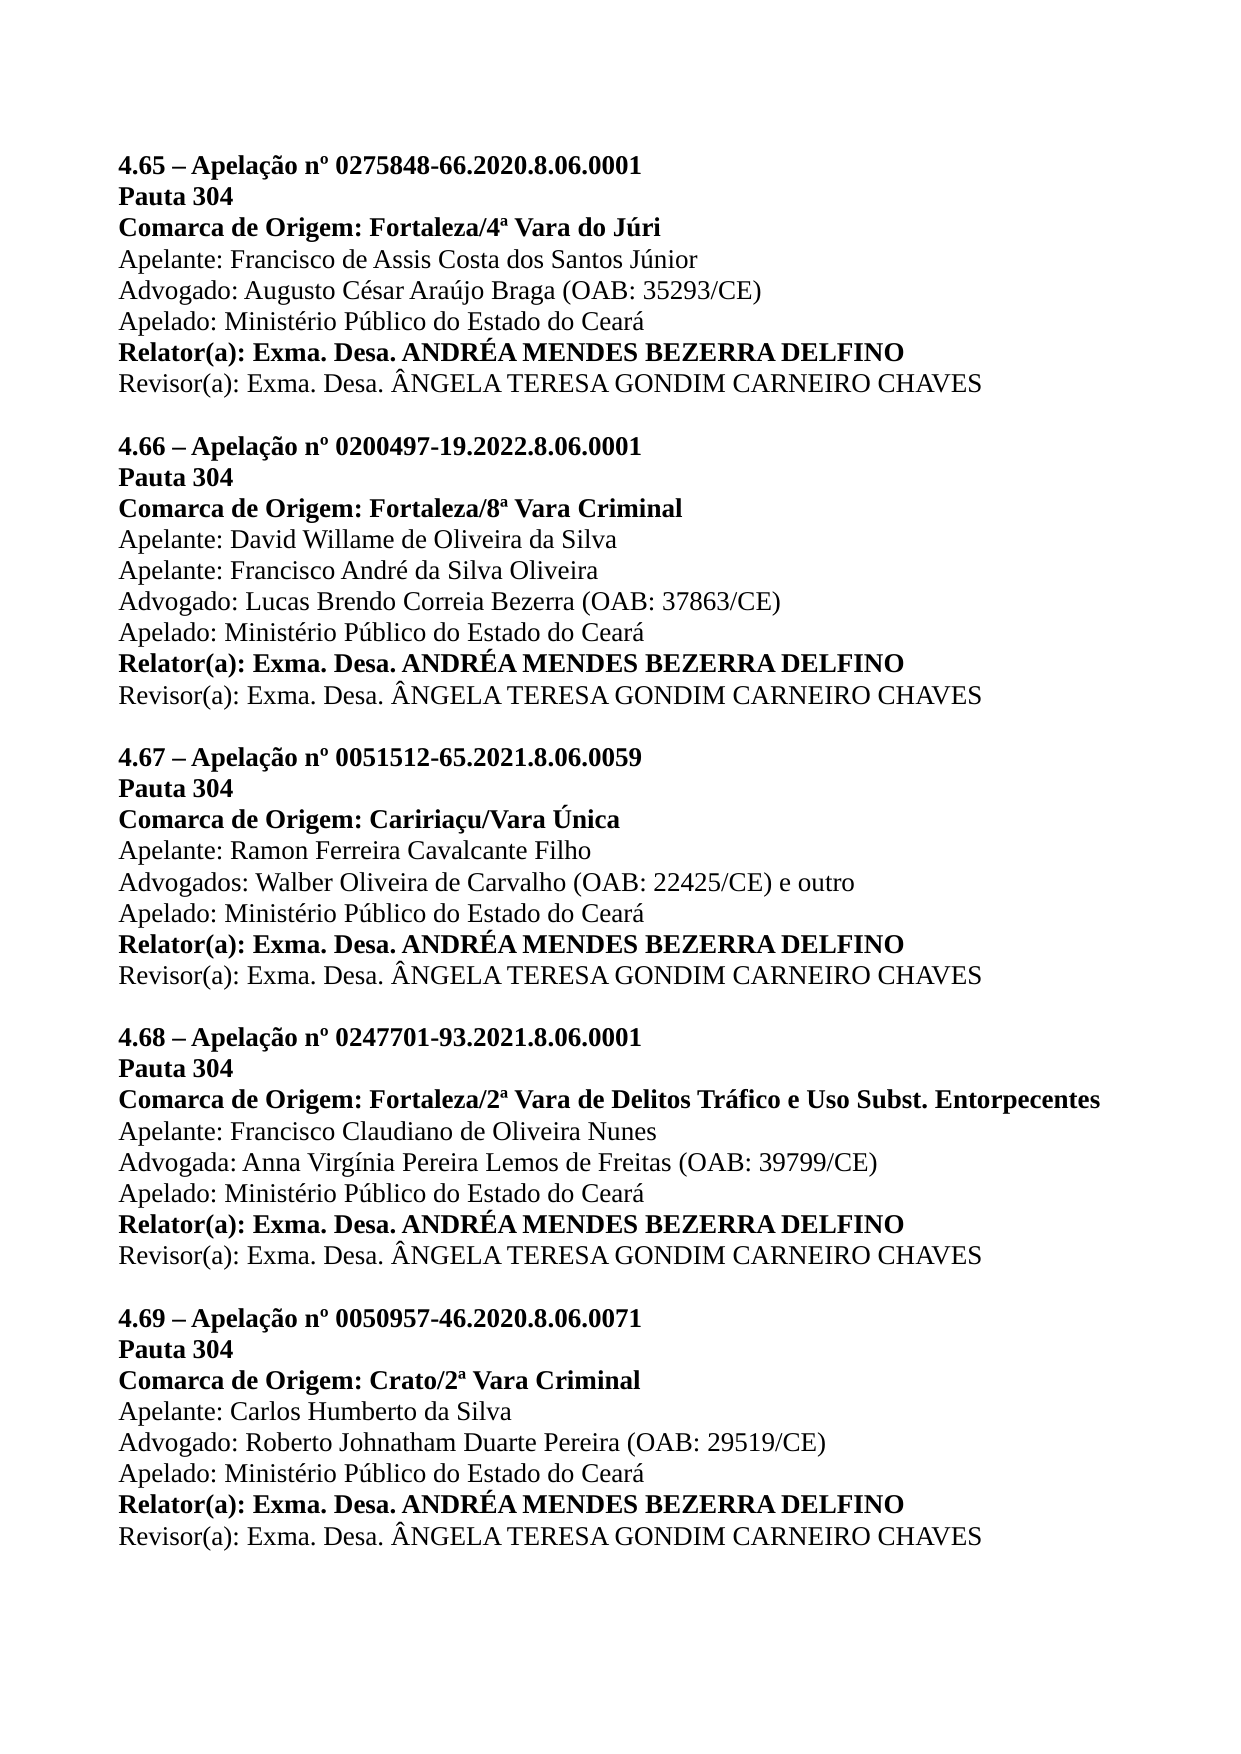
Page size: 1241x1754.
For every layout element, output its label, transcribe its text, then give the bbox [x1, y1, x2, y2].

text Relator(a): Exma. Desa. ANDRÉA MENDES BEZERRA DELFINO [118, 648, 1122, 679]
text Apelado: Ministério Público do Estado do Ceará [118, 897, 1122, 928]
text 4.68 – Apelação nº 0247701-93.2021.8.06.0001 [118, 1021, 1122, 1052]
text Apelante: Francisco André da Silva Oliveira [118, 554, 1122, 585]
text Comarca de Origem: Fortaleza/2ª Vara de Delitos Tráfico e Uso Subst. Entorpecentes [118, 1084, 1122, 1115]
text Relator(a): Exma. Desa. ANDRÉA MENDES BEZERRA DELFINO [118, 336, 1122, 367]
text Apelante: Ramon Ferreira Cavalcante Filho [118, 834, 1122, 866]
text 4.67 – Apelação nº 0051512-65.2021.8.06.0059 [118, 741, 1122, 772]
text Pauta 304 [118, 180, 1122, 212]
text 4.65 – Apelação nº 0275848-66.2020.8.06.0001 [118, 149, 1122, 180]
text Revisor(a): Exma. Desa. ÂNGELA TERESA GONDIM CARNEIRO CHAVES [118, 367, 1122, 398]
text Relator(a): Exma. Desa. ANDRÉA MENDES BEZERRA DELFINO [118, 928, 1122, 959]
text Pauta 304 [118, 461, 1122, 492]
text Comarca de Origem: Caririaçu/Vara Única [118, 803, 1122, 834]
text Advogada: Anna Virgínia Pereira Lemos de Freitas (OAB: 39799/CE) [118, 1146, 1122, 1177]
text 4.69 – Apelação nº 0050957-46.2020.8.06.0071 [118, 1302, 1122, 1333]
text 4.66 – Apelação nº 0200497-19.2022.8.06.0001 [118, 429, 1122, 461]
text Advogados: Walber Oliveira de Carvalho (OAB: 22425/CE) e outro [118, 866, 1122, 897]
text Advogado: Roberto Johnatham Duarte Pereira (OAB: 29519/CE) [118, 1426, 1122, 1457]
text Apelado: Ministério Público do Estado do Ceará [118, 616, 1122, 648]
text Comarca de Origem: Fortaleza/8ª Vara Criminal [118, 492, 1122, 523]
text Apelante: Carlos Humberto da Silva [118, 1395, 1122, 1426]
text Pauta 304 [118, 772, 1122, 803]
text Advogado: Lucas Brendo Correia Bezerra (OAB: 37863/CE) [118, 585, 1122, 616]
text Relator(a): Exma. Desa. ANDRÉA MENDES BEZERRA DELFINO [118, 1208, 1122, 1239]
text Apelante: Francisco de Assis Costa dos Santos Júnior [118, 243, 1122, 274]
text Pauta 304 [118, 1333, 1122, 1364]
text Comarca de Origem: Crato/2ª Vara Criminal [118, 1364, 1122, 1395]
text Apelante: Francisco Claudiano de Oliveira Nunes [118, 1115, 1122, 1146]
text Revisor(a): Exma. Desa. ÂNGELA TERESA GONDIM CARNEIRO CHAVES [118, 959, 1122, 990]
text Comarca de Origem: Fortaleza/4ª Vara do Júri [118, 212, 1122, 243]
text Advogado: Augusto César Araújo Braga (OAB: 35293/CE) [118, 274, 1122, 305]
text Apelado: Ministério Público do Estado do Ceará [118, 1177, 1122, 1208]
text Revisor(a): Exma. Desa. ÂNGELA TERESA GONDIM CARNEIRO CHAVES [118, 1239, 1122, 1271]
text Apelado: Ministério Público do Estado do Ceará [118, 1457, 1122, 1488]
text Relator(a): Exma. Desa. ANDRÉA MENDES BEZERRA DELFINO [118, 1488, 1122, 1520]
text Pauta 304 [118, 1052, 1122, 1084]
text Apelante: David Willame de Oliveira da Silva [118, 523, 1122, 554]
text Revisor(a): Exma. Desa. ÂNGELA TERESA GONDIM CARNEIRO CHAVES [118, 679, 1122, 710]
text Apelado: Ministério Público do Estado do Ceará [118, 305, 1122, 336]
text Revisor(a): Exma. Desa. ÂNGELA TERESA GONDIM CARNEIRO CHAVES [118, 1520, 1122, 1551]
